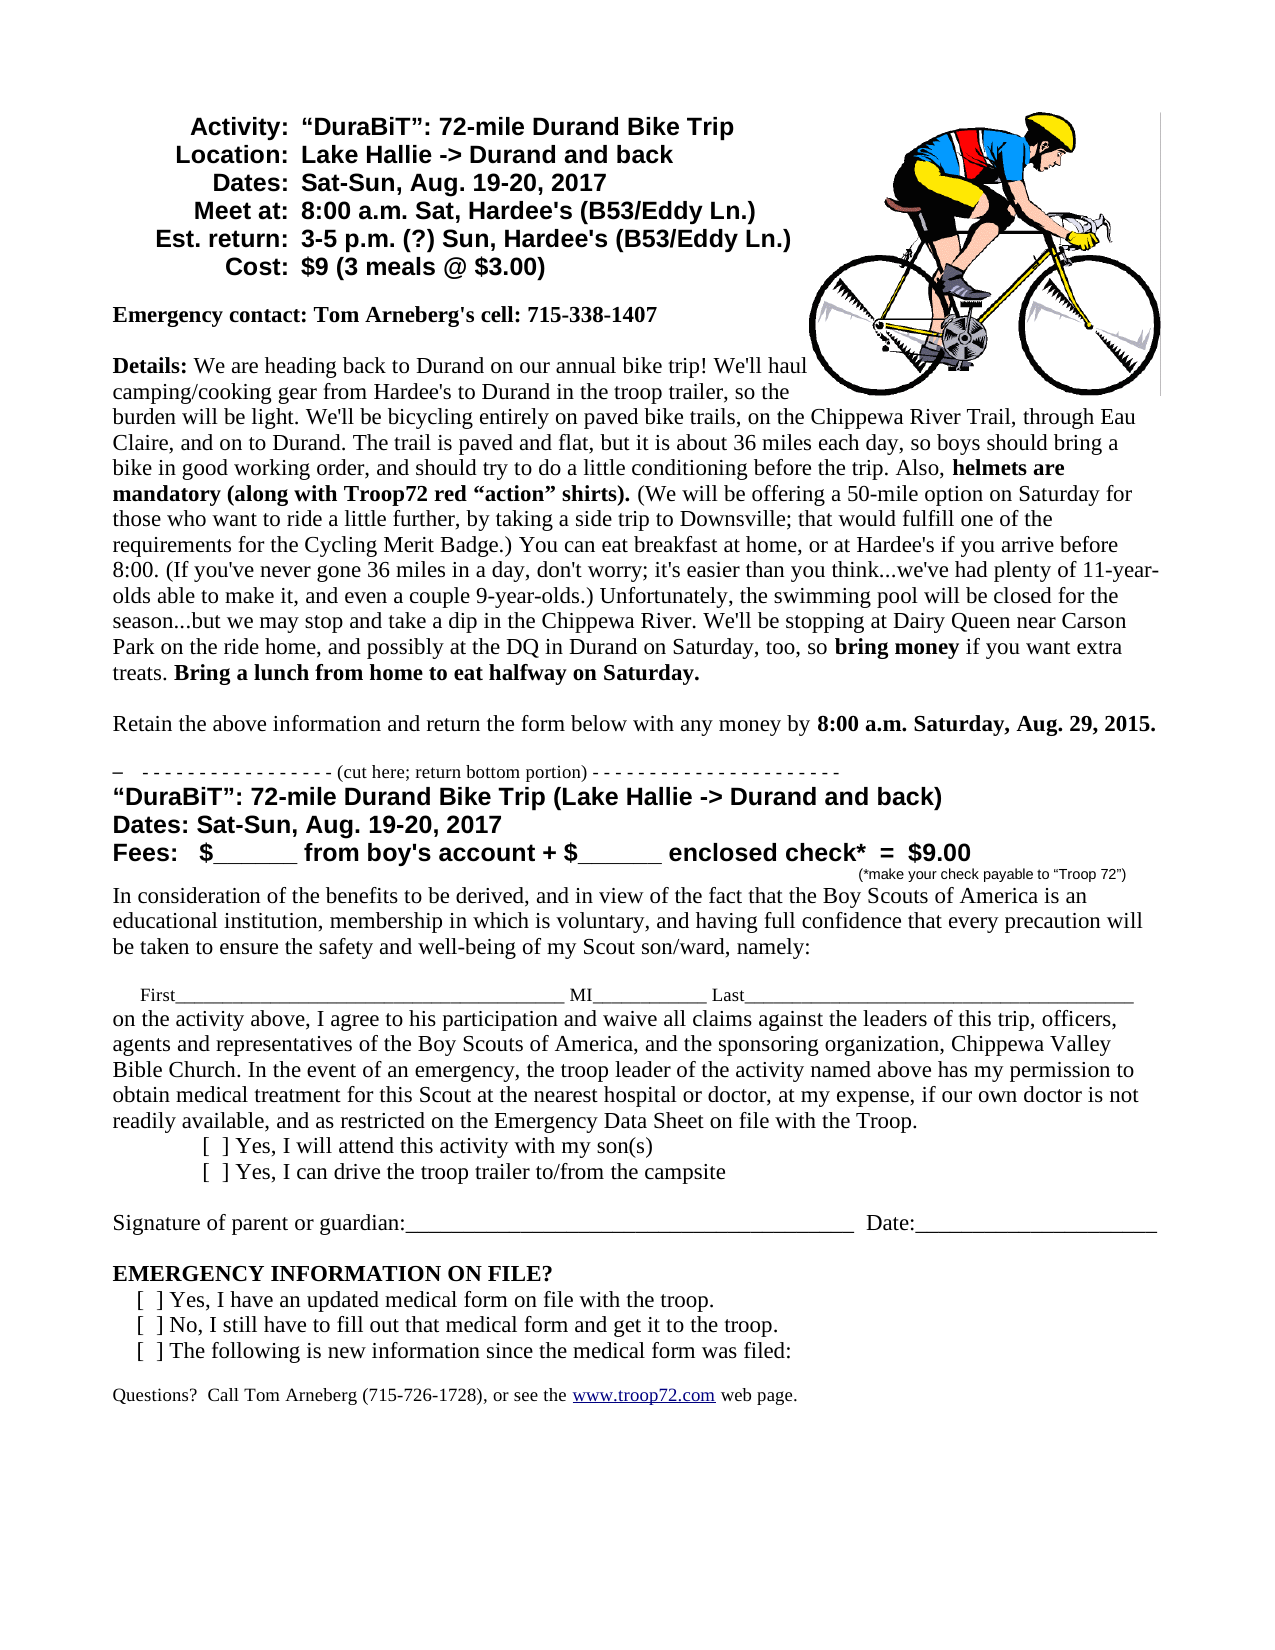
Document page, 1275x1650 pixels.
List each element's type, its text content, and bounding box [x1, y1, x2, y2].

text Meet at: 8:00 a.m. Sat, Hardee's (B53/Eddy Ln.) [112, 197, 809, 224]
text [ ] No, I still have to fill out that medical form and get it to the troop. [112, 1312, 1162, 1338]
text “DuraBiT”: 72-mile Durand Bike Trip (Lake Hallie -> Durand and back) [112, 783, 1162, 811]
text (*make your check payable to “Troop 72”) [112, 867, 1162, 883]
text on the activity above, I agree to his participation and waive all claims against the leaders of this trip, officers, agents and representatives of the Boy Scouts of America, and the sponsoring organization, Chippewa Valley Bible Church. In the event of an emergency, the troop leader of the activity named above has my permission to obtain medical treatment for this Scout at the nearest hospital or doctor, at my expense, if our own doctor is not readily available, and as restricted on the Emergency Data Sheet on file with the Troop. [112, 1006, 1162, 1133]
text Details: We are heading back to Durand on our annual bike trip! We'll haul camping/cooking gear from Hardee's to Durand in the troop trailer, so the burden will be light. We'll be bicycling entirely on paved bike trails, on the Chippewa River Trail, through Eau Claire, and on to Durand. The trail is paved and flat, but it is about 36 miles each day, so boys should bring a bike in good working order, and should try to do a little conditioning before the trip. Also, helmets are mandatory (along with Troop72 red “action” shirts). (We will be offering a 50-mile option on Saturday for those who want to ride a little further, by taking a side trip to Downsville; that would fulfill one of the requirements for the Cycling Merit Badge.) You can eat breakfast at home, or at Hardee's if you arrive before 8:00. (If you've never gone 36 miles in a day, don't worry; it's easier than you think...we've had plenty of 11-year-olds able to make it, and even a couple 9-year-olds.) Unfortunately, the swimming pool will be closed for the season...but we may stop and take a dip in the Chippewa River. We'll be stopping at Dairy Queen near Carson Park on the ride home, and possibly at the DQ in Durand on Saturday, too, so bring money if you want extra treats. Bring a lunch from home to eat halfway on Saturday. [112, 353, 1162, 685]
list - - - - - - - - - - - - - - - - - (cut here; return bottom portion) - - - - - - - - - - - - - - - - - - - - - - [112, 762, 1162, 783]
text Est. return: 3-5 p.m. (?) Sun, Hardee's (B53/Eddy Ln.) [112, 224, 809, 253]
text Cost: $9 (3 meals @ $3.00) [112, 253, 809, 281]
text Questions? Call Tom Arneberg (715-726-1728), or see the www.troop72.com web page. [112, 1384, 1162, 1405]
text Retain the above information and return the form below with any money by 8:00 a.m. Saturday, Aug. 29, 2015. [112, 711, 1162, 736]
text Location: Lake Hallie -> Durand and back [112, 141, 809, 168]
text Emergency contact: Tom Arneberg's cell: 715-338-1407 [112, 302, 809, 327]
text [ ] Yes, I will attend this activity with my son(s) [112, 1133, 1162, 1159]
text Fees: $______ from boy's account + $______ enclosed check* = $9.00 [112, 839, 1162, 867]
text In consideration of the benefits to be derived, and in view of the fact that the Boy Scouts of America is an educational institution, membership in which is voluntary, and having full confidence that every precaution will be taken to ensure the safety and well-being of my Scout son/ward, namely: [112, 883, 1162, 959]
text EMERGENCY INFORMATION ON FILE? [112, 1261, 1162, 1287]
text Dates: Sat-Sun, Aug. 19-20, 2017 [112, 168, 809, 197]
text [ ] Yes, I have an updated medical form on file with the troop. [112, 1287, 1162, 1312]
text [ ] Yes, I can drive the troop trailer to/from the campsite [112, 1159, 1162, 1184]
picture [809, 112, 1161, 396]
text Dates: Sat-Sun, Aug. 19-20, 2017 [112, 811, 1162, 839]
text Signature of parent or guardian:_______________________________________ Date:_____________________ [112, 1210, 1162, 1236]
text [ ] The following is new information since the medical form was filed: [112, 1338, 1162, 1363]
text First_________________________________________ MI____________ Last_________________________________________ [112, 985, 1162, 1006]
text Activity: “DuraBiT”: 72-mile Durand Bike Trip [112, 112, 809, 141]
